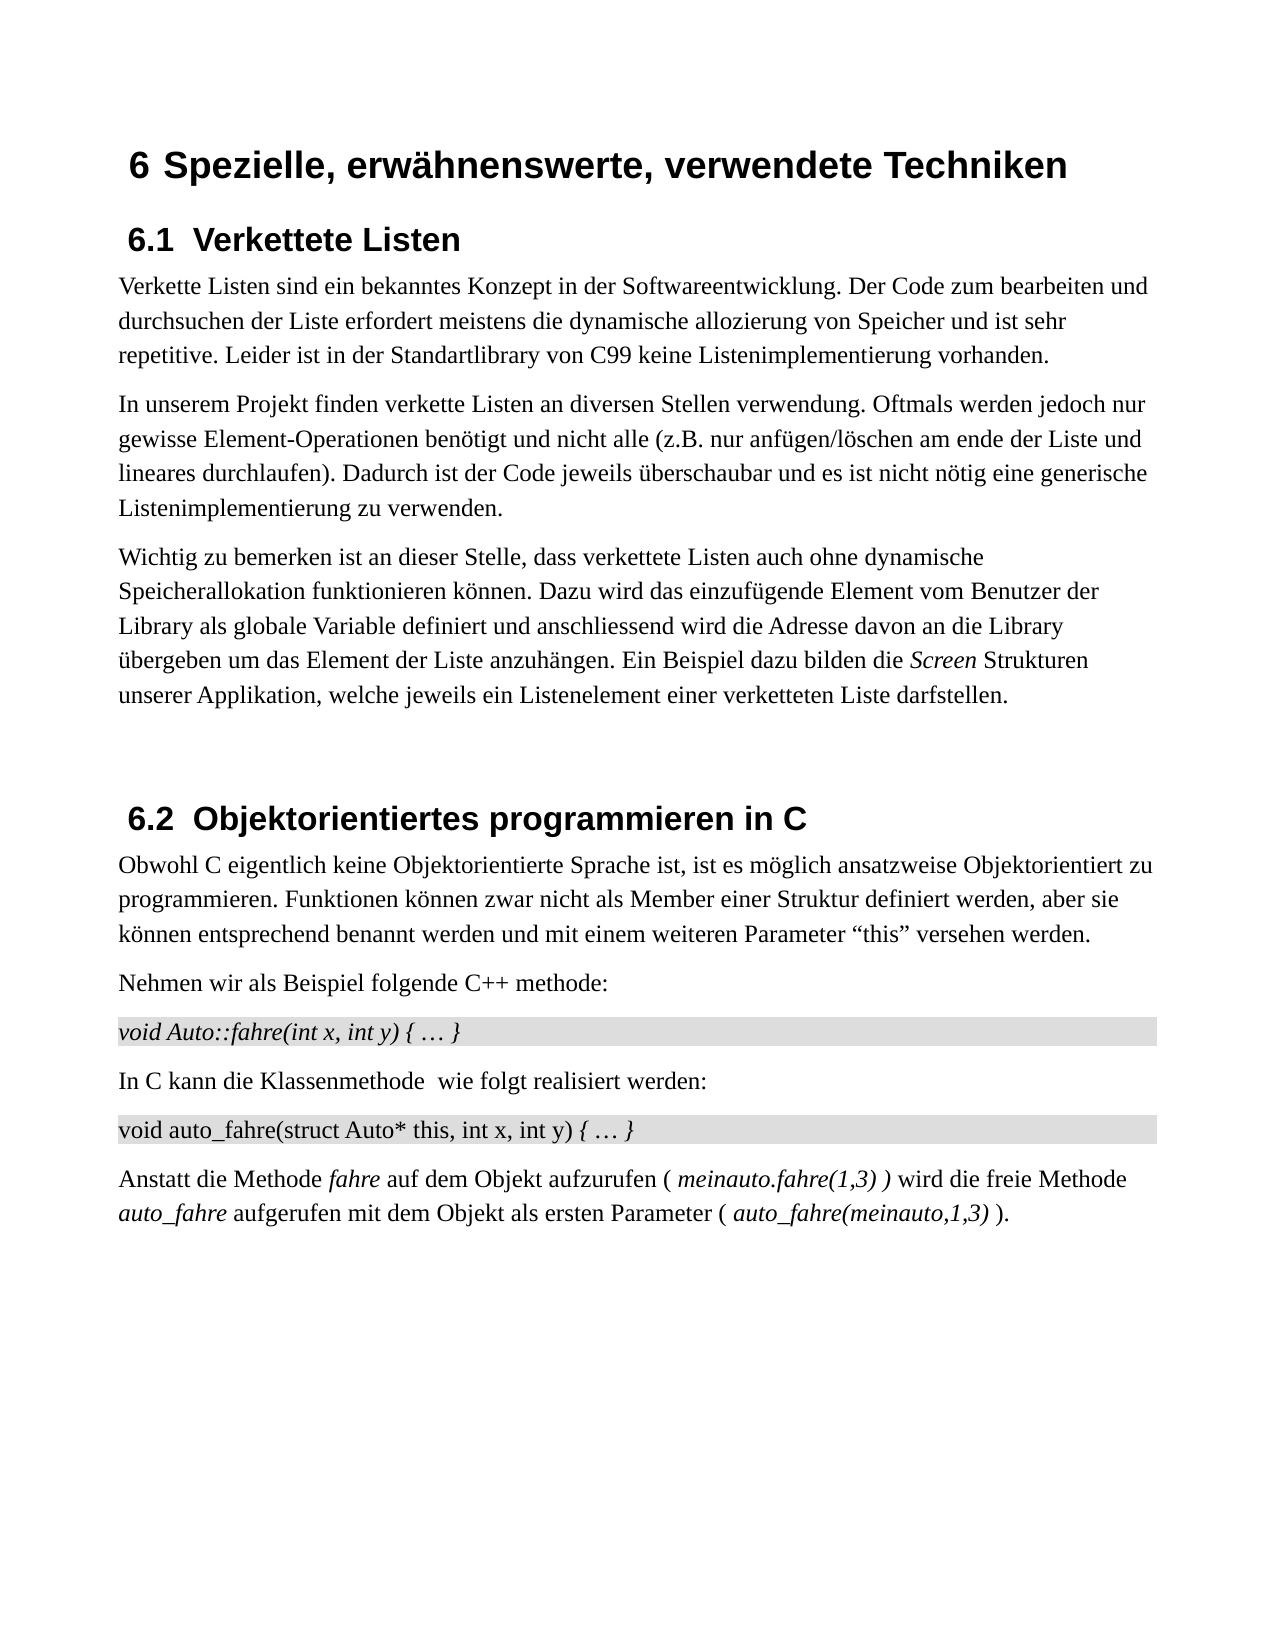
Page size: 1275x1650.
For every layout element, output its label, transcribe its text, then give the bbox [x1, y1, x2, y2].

text Nehmen wir als Beispiel folgende C++ methode: [118, 968, 1157, 997]
subtitle Verkettete Listen [118, 220, 1157, 259]
subtitle Objektorientiertes programmieren in C [118, 799, 1157, 837]
subtitle Spezielle, erwähnenswerte, verwendete Techniken [118, 143, 1157, 187]
text Wichtig zu bemerken ist an dieser Stelle, dass verkettete Listen auch ohne dynamische Speicherallokation funktionieren können. Dazu wird das einzufügende Element vom Benutzer der Library als globale Variable definiert und anschliessend wird die Adresse davon an die Library übergeben um das Element der Liste anzuhängen. Ein Beispiel dazu bilden die Screen Strukturen unserer Applikation, welche jeweils ein Listenelement einer verketteten Liste darfstellen. [118, 542, 1157, 708]
text void auto_fahre(struct Auto* this, int x, int y) { … } [118, 1115, 1157, 1144]
text Anstatt die Methode fahre auf dem Objekt aufzurufen ( meinauto.fahre(1,3) ) wird die freie Methode auto_fahre aufgerufen mit dem Objekt als ersten Parameter ( auto_fahre(meinauto,1,3) ). [118, 1164, 1157, 1227]
text In C kann die Klassenmethode wie folgt realisiert werden: [118, 1066, 1157, 1095]
text Verkette Listen sind ein bekanntes Konzept in der Softwareentwicklung. Der Code zum bearbeiten und durchsuchen der Liste erfordert meistens die dynamische allozierung von Speicher und ist sehr repetitive. Leider ist in der Standartlibrary von C99 keine Listenimplementierung vorhanden. [118, 271, 1157, 369]
text Obwohl C eigentlich keine Objektorientierte Sprache ist, ist es möglich ansatzweise Objektorientiert zu programmieren. Funktionen können zwar nicht als Member einer Struktur definiert werden, aber sie können entsprechend benannt werden und mit einem weiteren Parameter “this” versehen werden. [118, 850, 1157, 947]
text void Auto::fahre(int x, int y) { … } [118, 1017, 1157, 1046]
text In unserem Projekt finden verkette Listen an diversen Stellen verwendung. Oftmals werden jedoch nur gewisse Element-Operationen benötigt und nicht alle (z.B. nur anfügen/löschen am ende der Liste und lineares durchlaufen). Dadurch ist der Code jeweils überschaubar und es ist nicht nötig eine generische Listenimplementierung zu verwenden. [118, 389, 1157, 521]
